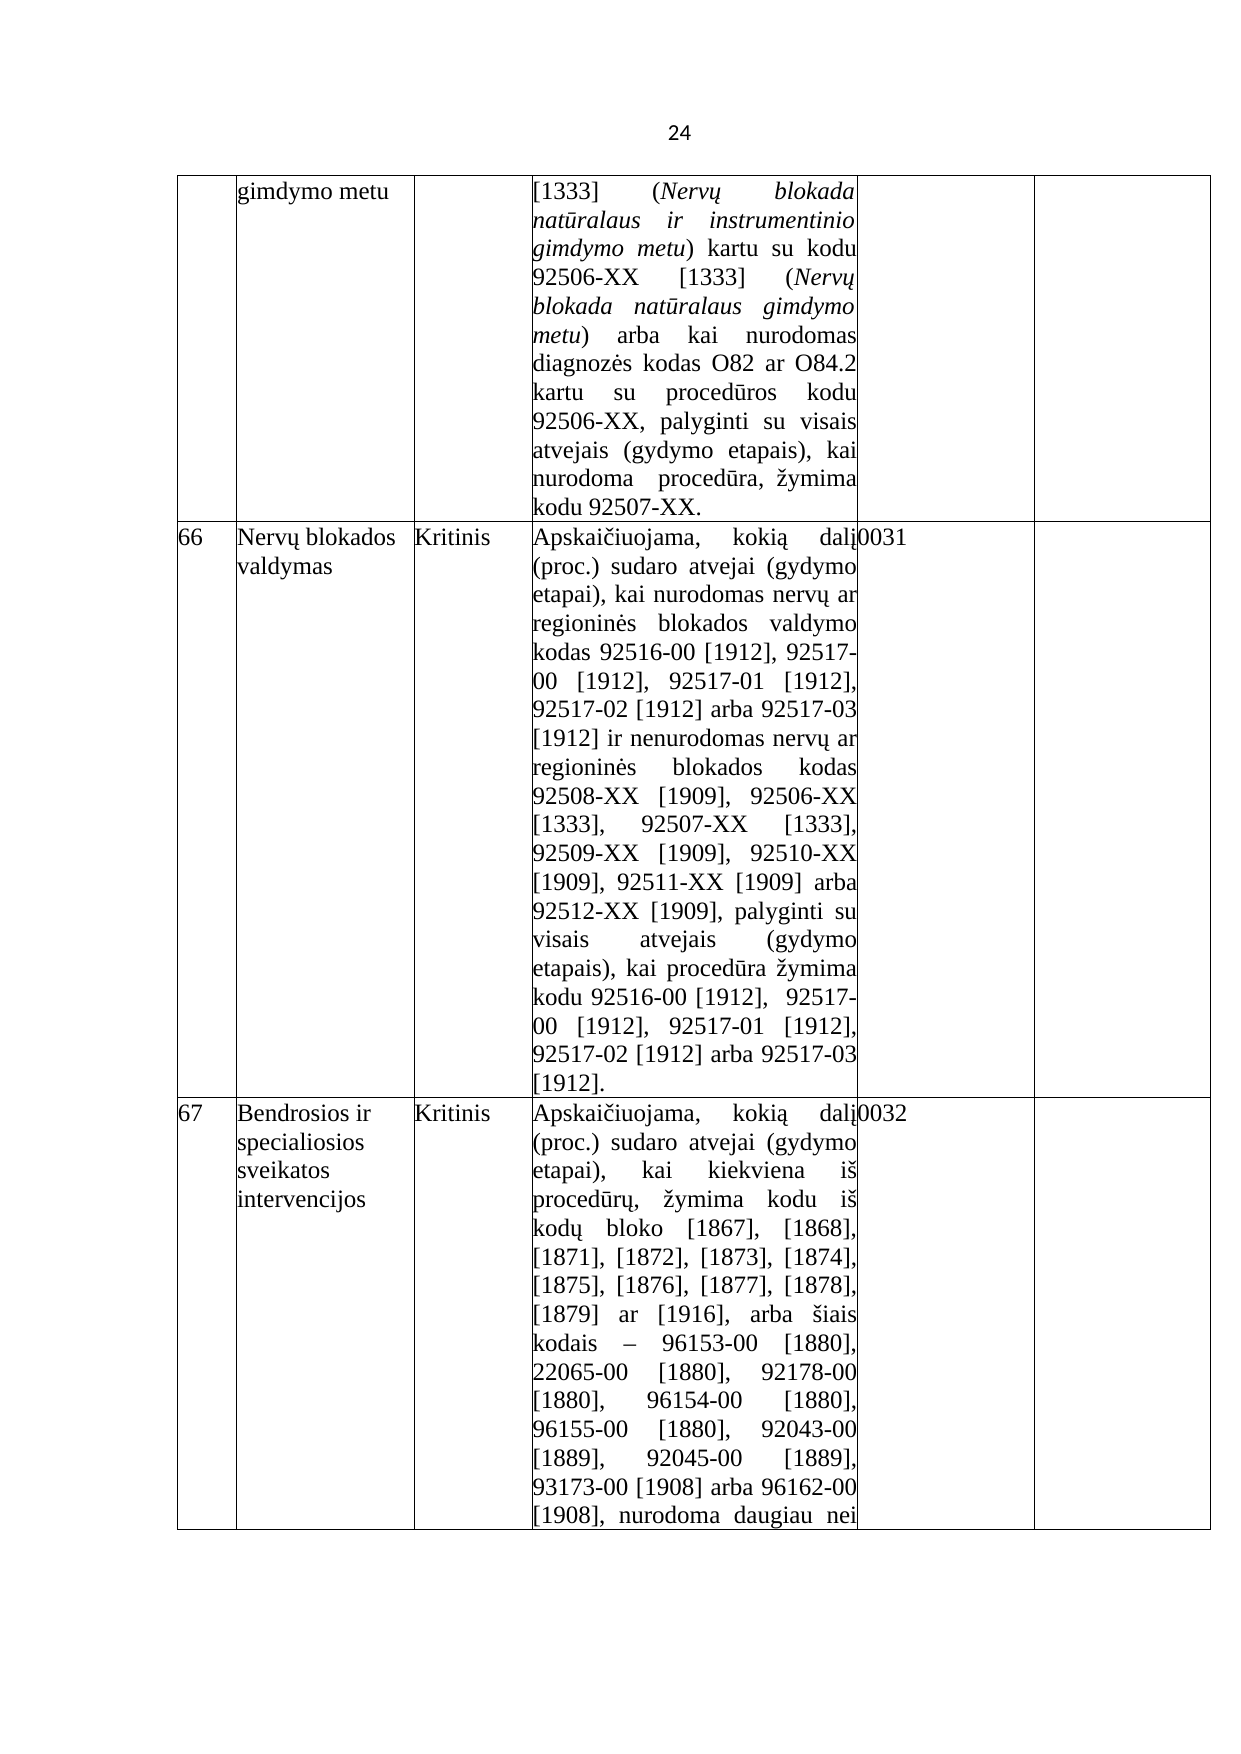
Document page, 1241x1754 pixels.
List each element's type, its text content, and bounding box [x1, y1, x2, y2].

table_cell [1035, 176, 1210, 521]
table_cell 67 [178, 1098, 236, 1529]
table_cell 0032 [858, 1098, 1034, 1529]
table_cell Nervų blokados valdymas [237, 522, 414, 1097]
table_cell Kritinis [415, 1098, 532, 1529]
table_cell [415, 176, 532, 521]
table_cell Bendrosios ir specialiosios sveikatos intervencijos [237, 1098, 414, 1529]
table_cell [858, 176, 1034, 521]
table_cell [1333] (Nervų blokada natūralaus ir instrumentinio gimdymo metu) kartu su kodu 92506-XX [1333] (Nervų blokada natūralaus gimdymo metu) arba kai nurodomas diagnozės kodas O82 ar O84.2 kartu su procedūros kodu 92506-XX, palyginti su visais atvejais (gydymo etapais), kai nurodoma procedūra, žymima kodu 92507-XX. [533, 176, 857, 521]
table_cell [1035, 522, 1210, 1097]
table_cell 66 [178, 522, 236, 1097]
table_cell Kritinis [415, 522, 532, 1097]
table_cell Apskaičiuojama, kokią dalį (proc.) sudaro atvejai (gydymo etapai), kai nurodomas nervų ar regioninės blokados valdymo kodas 92516-00 [1912], 92517-00 [1912], 92517-01 [1912], 92517-02 [1912] arba 92517-03 [1912] ir nenurodomas nervų ar regioninės blokados kodas 92508-XX [1909], 92506-XX [1333], 92507-XX [1333], 92509-XX [1909], 92510-XX [1909], 92511-XX [1909] arba 92512-XX [1909], palyginti su visais atvejais (gydymo etapais), kai procedūra žymima kodu 92516-00 [1912], 92517-00 [1912], 92517-01 [1912], 92517-02 [1912] arba 92517-03 [1912]. [533, 522, 857, 1097]
table_cell [1035, 1098, 1210, 1529]
table_cell gimdymo metu [237, 176, 414, 521]
table_cell Apskaičiuojama, kokią dalį (proc.) sudaro atvejai (gydymo etapai), kai kiekviena iš procedūrų, žymima kodu iš kodų bloko [1867], [1868], [1871], [1872], [1873], [1874], [1875], [1876], [1877], [1878], [1879] ar [1916], arba šiais kodais – 96153-00 [1880], 22065-00 [1880], 92178-00 [1880], 96154-00 [1880], 96155-00 [1880], 92043-00 [1889], 92045-00 [1889], 93173-00 [1908] arba 96162-00 [1908], nurodoma daugiau nei [533, 1098, 857, 1529]
table_cell [178, 176, 236, 521]
table_cell 0031 [858, 522, 1034, 1097]
